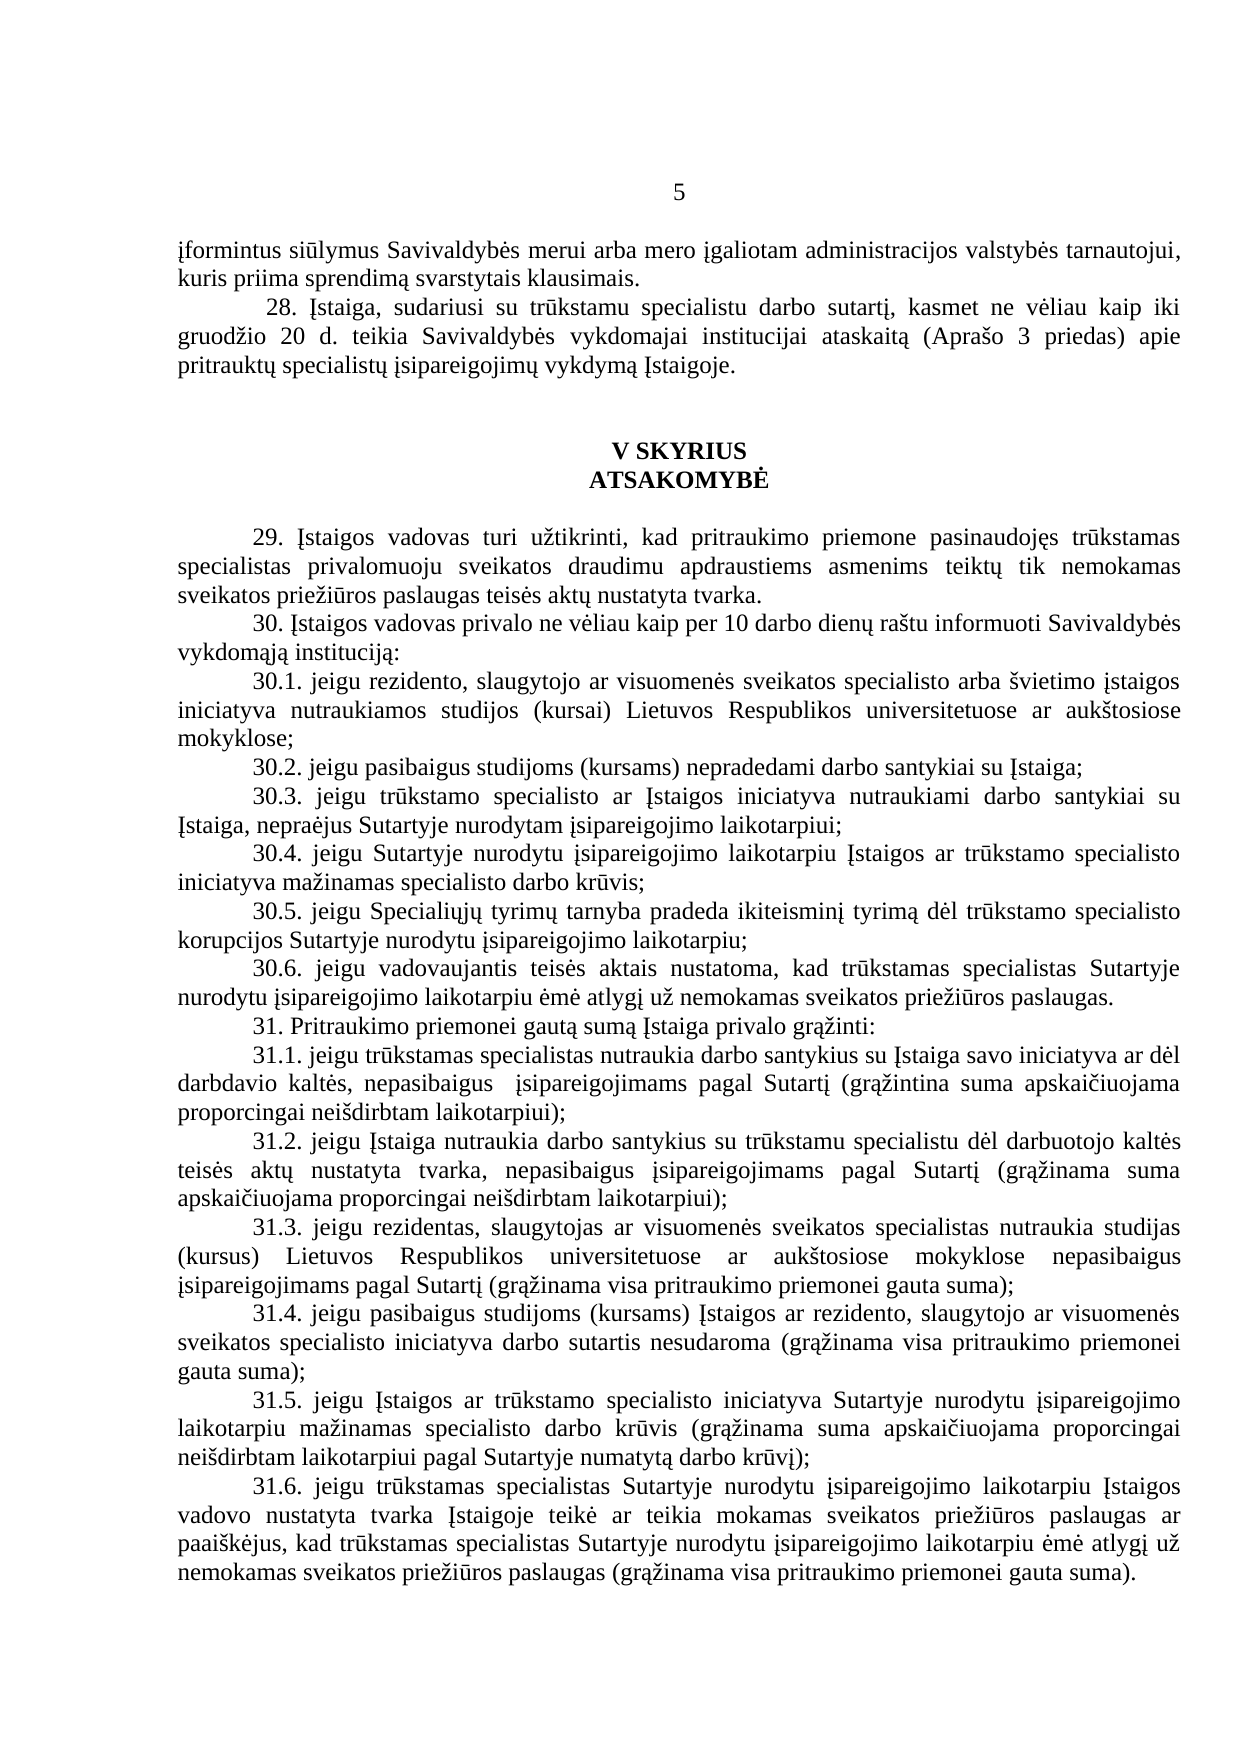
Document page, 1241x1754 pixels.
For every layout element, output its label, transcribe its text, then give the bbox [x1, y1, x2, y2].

text ATSAKOMYBĖ [177, 465, 1181, 493]
text 31.4. jeigu pasibaigus studijoms (kursams) Įstaigos ar rezidento, slaugytojo ar visuomenės sveikatos specialisto iniciatyva darbo sutartis nesudaroma (grąžinama visa pritraukimo priemonei gauta suma); [177, 1298, 1181, 1385]
text 30.5. jeigu Specialiųjų tyrimų tarnyba pradeda ikiteisminį tyrimą dėl trūkstamo specialisto korupcijos Sutartyje nurodytu įsipareigojimo laikotarpiu; [177, 896, 1181, 953]
text įformintus siūlymus Savivaldybės merui arba mero įgaliotam administracijos valstybės tarnautojui, kuris priima sprendimą svarstytais klausimais. [177, 235, 1181, 292]
text V SKYRIUS [177, 436, 1181, 465]
text 31.2. jeigu Įstaiga nutraukia darbo santykius su trūkstamu specialistu dėl darbuotojo kaltės teisės aktų nustatyta tvarka, nepasibaigus įsipareigojimams pagal Sutartį (grąžinama suma apskaičiuojama proporcingai neišdirbtam laikotarpiui); [177, 1126, 1181, 1212]
text 31.3. jeigu rezidentas, slaugytojas ar visuomenės sveikatos specialistas nutraukia studijas (kursus) Lietuvos Respublikos universitetuose ar aukštosiose mokyklose nepasibaigus įsipareigojimams pagal Sutartį (grąžinama visa pritraukimo priemonei gauta suma); [177, 1212, 1181, 1298]
text 31. Pritraukimo priemonei gautą sumą Įstaiga privalo grąžinti: [177, 1011, 1181, 1040]
text 29. Įstaigos vadovas turi užtikrinti, kad pritraukimo priemone pasinaudojęs trūkstamas specialistas privalomuoju sveikatos draudimu apdraustiems asmenims teiktų tik nemokamas sveikatos priežiūros paslaugas teisės aktų nustatyta tvarka. [177, 522, 1181, 608]
text 30.2. jeigu pasibaigus studijoms (kursams) nepradedami darbo santykiai su Įstaiga; [177, 752, 1181, 781]
text 30.6. jeigu vadovaujantis teisės aktais nustatoma, kad trūkstamas specialistas Sutartyje nurodytu įsipareigojimo laikotarpiu ėmė atlygį už nemokamas sveikatos priežiūros paslaugas. [177, 953, 1181, 1011]
text 30.3. jeigu trūkstamo specialisto ar Įstaigos iniciatyva nutraukiami darbo santykiai su Įstaiga, nepraėjus Sutartyje nurodytam įsipareigojimo laikotarpiui; [177, 781, 1181, 838]
text 31.5. jeigu Įstaigos ar trūkstamo specialisto iniciatyva Sutartyje nurodytu įsipareigojimo laikotarpiu mažinamas specialisto darbo krūvis (grąžinama suma apskaičiuojama proporcingai neišdirbtam laikotarpiui pagal Sutartyje numatytą darbo krūvį); [177, 1385, 1181, 1471]
text 31.6. jeigu trūkstamas specialistas Sutartyje nurodytu įsipareigojimo laikotarpiu Įstaigos vadovo nustatyta tvarka Įstaigoje teikė ar teikia mokamas sveikatos priežiūros paslaugas ar paaiškėjus, kad trūkstamas specialistas Sutartyje nurodytu įsipareigojimo laikotarpiu ėmė atlygį už nemokamas sveikatos priežiūros paslaugas (grąžinama visa pritraukimo priemonei gauta suma). [177, 1471, 1181, 1586]
text 30.4. jeigu Sutartyje nurodytu įsipareigojimo laikotarpiu Įstaigos ar trūkstamo specialisto iniciatyva mažinamas specialisto darbo krūvis; [177, 838, 1181, 896]
text 30. Įstaigos vadovas privalo ne vėliau kaip per 10 darbo dienų raštu informuoti Savivaldybės vykdomąją instituciją: [177, 608, 1181, 666]
text 28. Įstaiga, sudariusi su trūkstamu specialistu darbo sutartį, kasmet ne vėliau kaip iki gruodžio 20 d. teikia Savivaldybės vykdomajai institucijai ataskaitą (Aprašo 3 priedas) apie pritrauktų specialistų įsipareigojimų vykdymą Įstaigoje. [177, 292, 1181, 378]
text 30.1. jeigu rezidento, slaugytojo ar visuomenės sveikatos specialisto arba švietimo įstaigos iniciatyva nutraukiamos studijos (kursai) Lietuvos Respublikos universitetuose ar aukštosiose mokyklose; [177, 666, 1181, 752]
text 31.1. jeigu trūkstamas specialistas nutraukia darbo santykius su Įstaiga savo iniciatyva ar dėl darbdavio kaltės, nepasibaigus įsipareigojimams pagal Sutartį (grąžintina suma apskaičiuojama proporcingai neišdirbtam laikotarpiui); [177, 1040, 1181, 1126]
